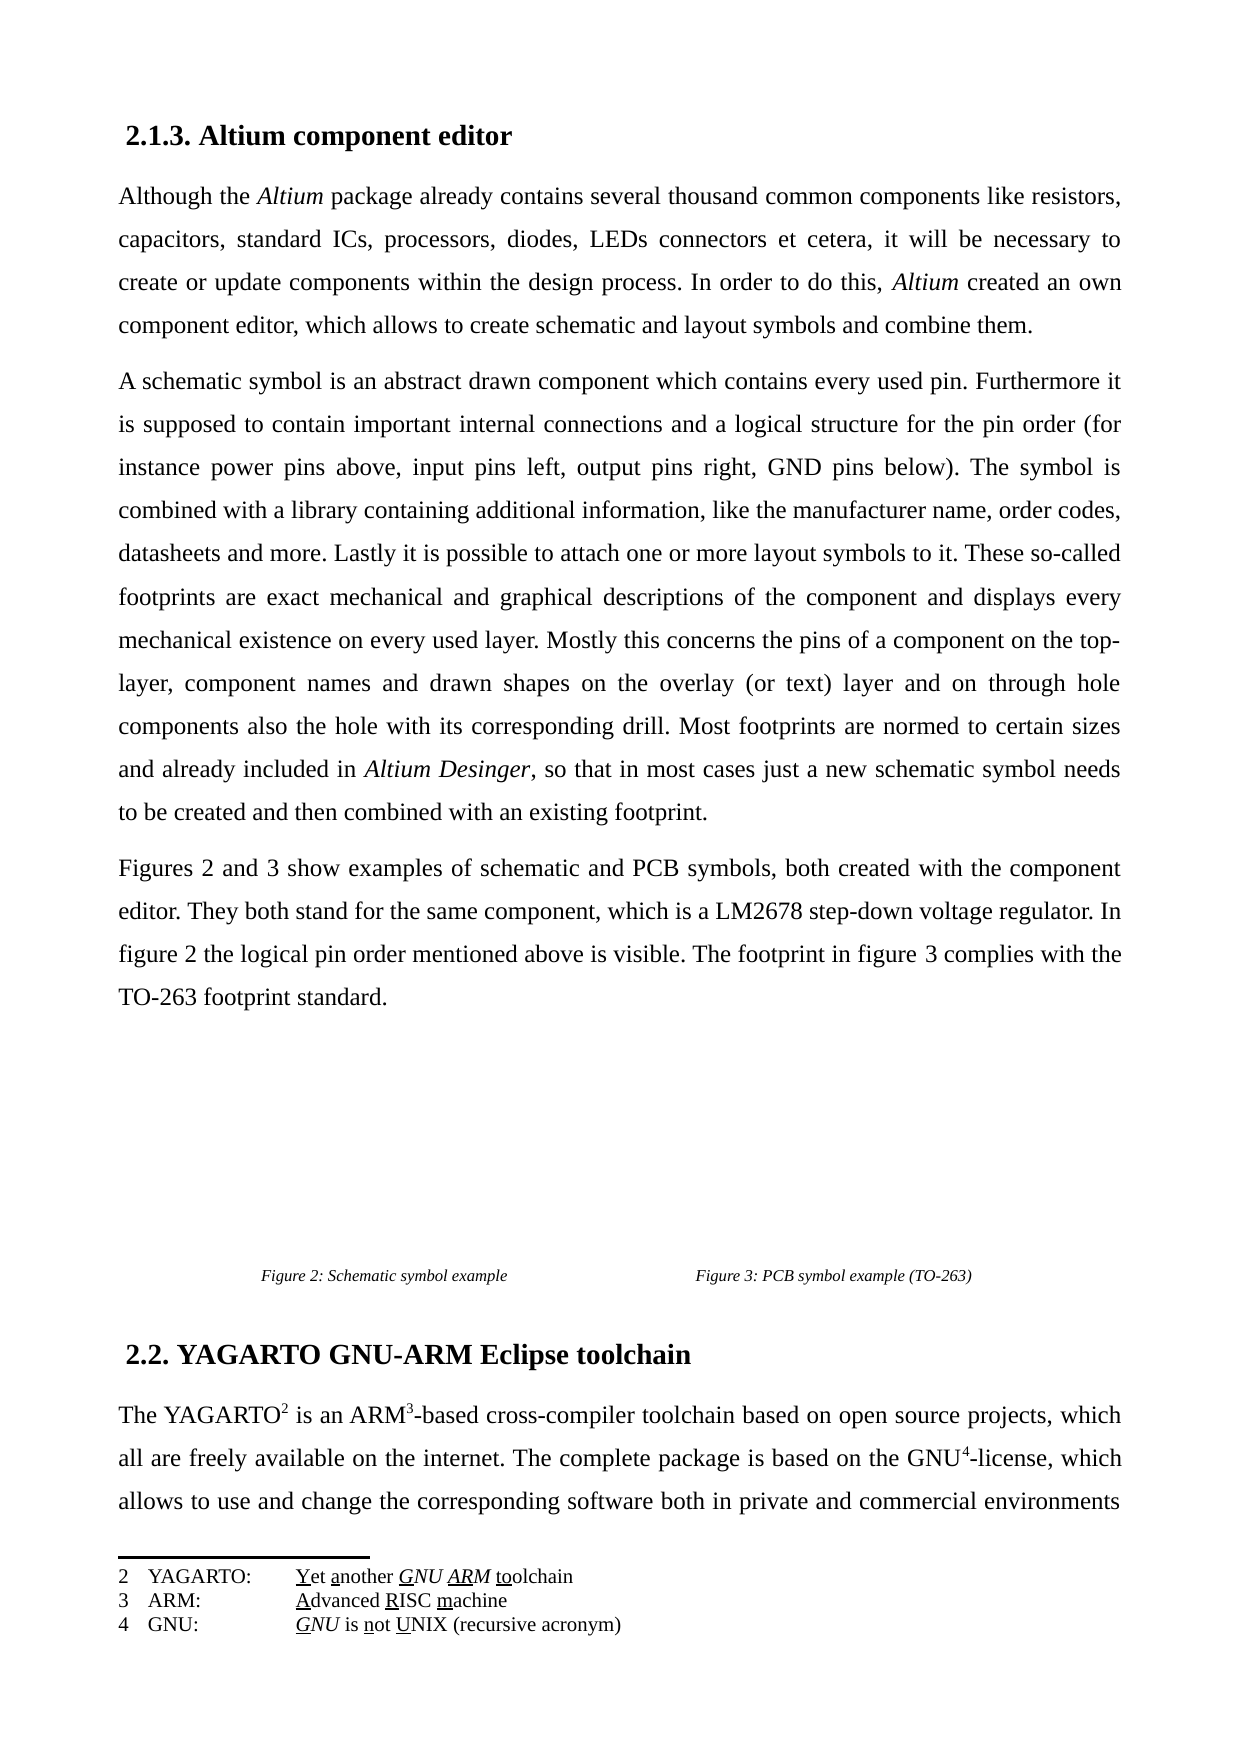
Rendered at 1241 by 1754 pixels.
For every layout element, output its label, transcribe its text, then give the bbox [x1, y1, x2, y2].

text A schematic symbol is an abstract drawn component which contains every used pin. Furthermore it is supposed to contain important internal connections and a logical structure for the pin order (for instance power pins above, input pins left, output pins right, GND pins below). The symbol is combined with a library containing additional information, like the manufacturer name, order codes, datasheets and more. Lastly it is possible to attach one or more layout symbols to it. These so-called footprints are exact mechanical and graphical descriptions of the component and displays every mechanical existence on every used layer. Mostly this concerns the pins of a component on the top-layer, component names and drawn shapes on the overlay (or text) layer and on through hole components also the hole with its corresponding drill. Most footprints are normed to certain sizes and already included in Altium Desinger, so that in most cases just a new schematic symbol needs to be created and then combined with an existing footprint. [118, 366, 1122, 826]
text Figure 3: PCB symbol example (TO-263) [695, 1050, 979, 1285]
subtitle Altium component editor [118, 118, 1122, 152]
text ARM: Advanced RISC machine [118, 1588, 1122, 1612]
text Figure 2: Schematic symbol example [261, 1055, 670, 1285]
text Figures 2 and 3 show examples of schematic and PCB symbols, both created with the component editor. They both stand for the same component, which is a LM2678 step-down voltage regulator. In figure 2 the logical pin order mentioned above is visible. The footprint in figure 3 complies with the TO-263 footprint standard. [118, 853, 1122, 1011]
text The YAGARTO is an ARM-based cross-compiler toolchain based on open source projects, which all are freely available on the internet. The complete package is based on the GNU-license, which allows to use and change the corresponding software both in private and commercial environments [118, 1400, 1122, 1515]
text YAGARTO: Yet another GNU ARM toolchain [118, 1563, 1122, 1588]
subtitle YAGARTO GNU-ARM Eclipse toolchain [118, 1337, 1122, 1371]
text GNU: GNU is not UNIX (recursive acronym) [118, 1612, 1122, 1636]
text Although the Altium package already contains several thousand common components like resistors, capacitors, standard ICs, processors, diodes, LEDs connectors et cetera, it will be necessary to create or update components within the design process. In order to do this, Altium created an own component editor, which allows to create schematic and layout symbols and combine them. [118, 181, 1122, 339]
